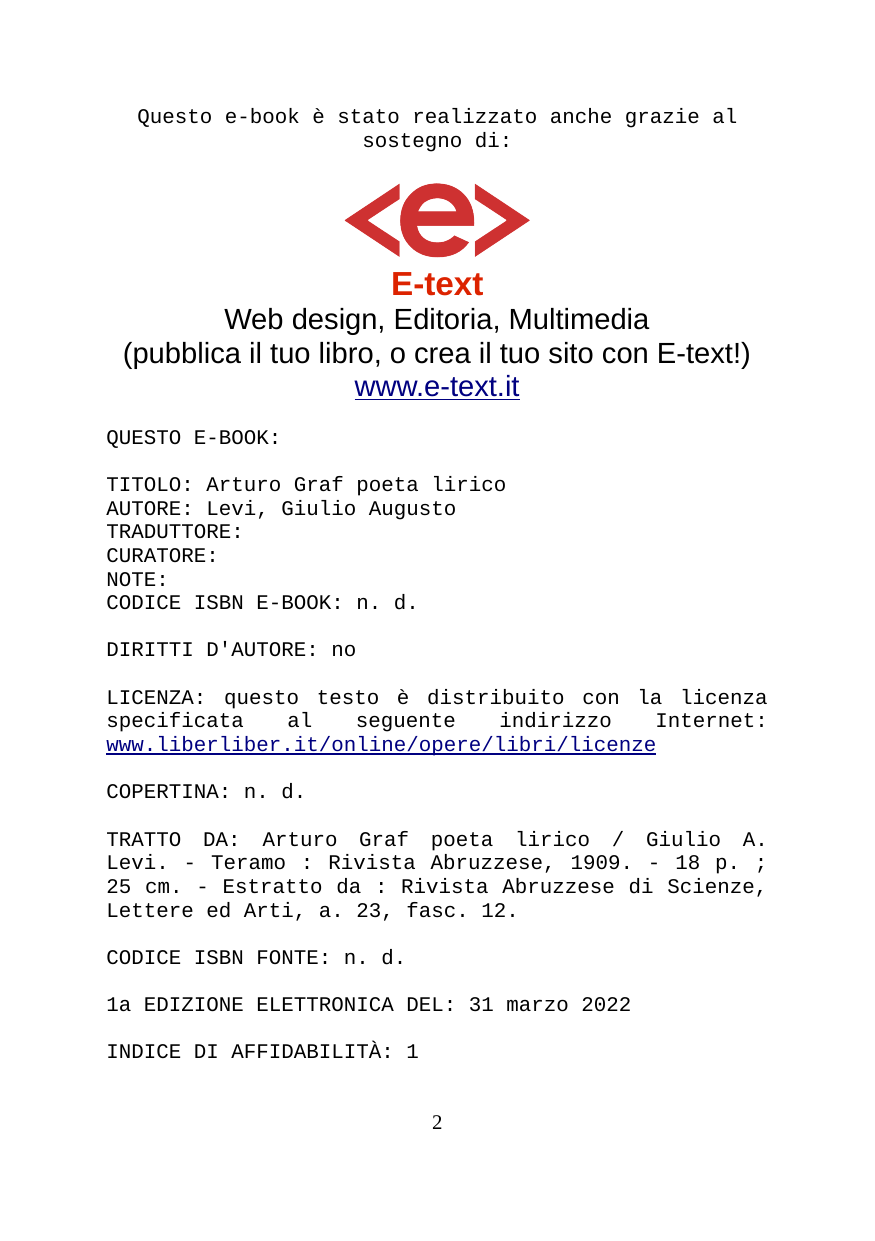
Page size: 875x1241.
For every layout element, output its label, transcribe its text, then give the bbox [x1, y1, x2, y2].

text TRATTO DA: Arturo Graf poeta lirico / Giulio A. Levi. - Teramo : Rivista Abruzzese, 1909. - 18 p. ; 25 cm. - Estratto da : Rivista Abruzzese di Scienze, Lettere ed Arti, a. 23, fasc. 12. [106, 829, 768, 923]
text NOTE: [106, 568, 768, 592]
text COPERTINA: n. d. [106, 781, 768, 805]
picture [343, 183, 531, 258]
text TITOLO: Arturo Graf poeta lirico [106, 474, 768, 498]
text www.e-text.it [106, 369, 768, 403]
text 1a EDIZIONE ELETTRONICA DEL: 31 marzo 2022 [106, 994, 768, 1018]
text LICENZA: questo testo è distribuito con la licenza specificata al seguente indirizzo Internet: www.liberliber.it/online/opere/libri/licenze [106, 687, 768, 758]
text (pubblica il tuo libro, o crea il tuo sito con E-text!) [106, 336, 768, 369]
text Questo e-book è stato realizzato anche grazie al sostegno di: [106, 106, 768, 153]
text CURATORE: [106, 545, 768, 568]
text AUTORE: Levi, Giulio Augusto [106, 498, 768, 521]
text E-text [106, 264, 768, 302]
text DIRITTI D'AUTORE: no [106, 639, 768, 663]
text CODICE ISBN E-BOOK: n. d. [106, 592, 768, 616]
text QUESTO E-BOOK: [106, 427, 768, 450]
text INDICE DI AFFIDABILITÀ: 1 [106, 1041, 768, 1065]
text Web design, Editoria, Multimedia [106, 302, 768, 336]
text CODICE ISBN FONTE: n. d. [106, 947, 768, 971]
text TRADUTTORE: [106, 521, 768, 545]
